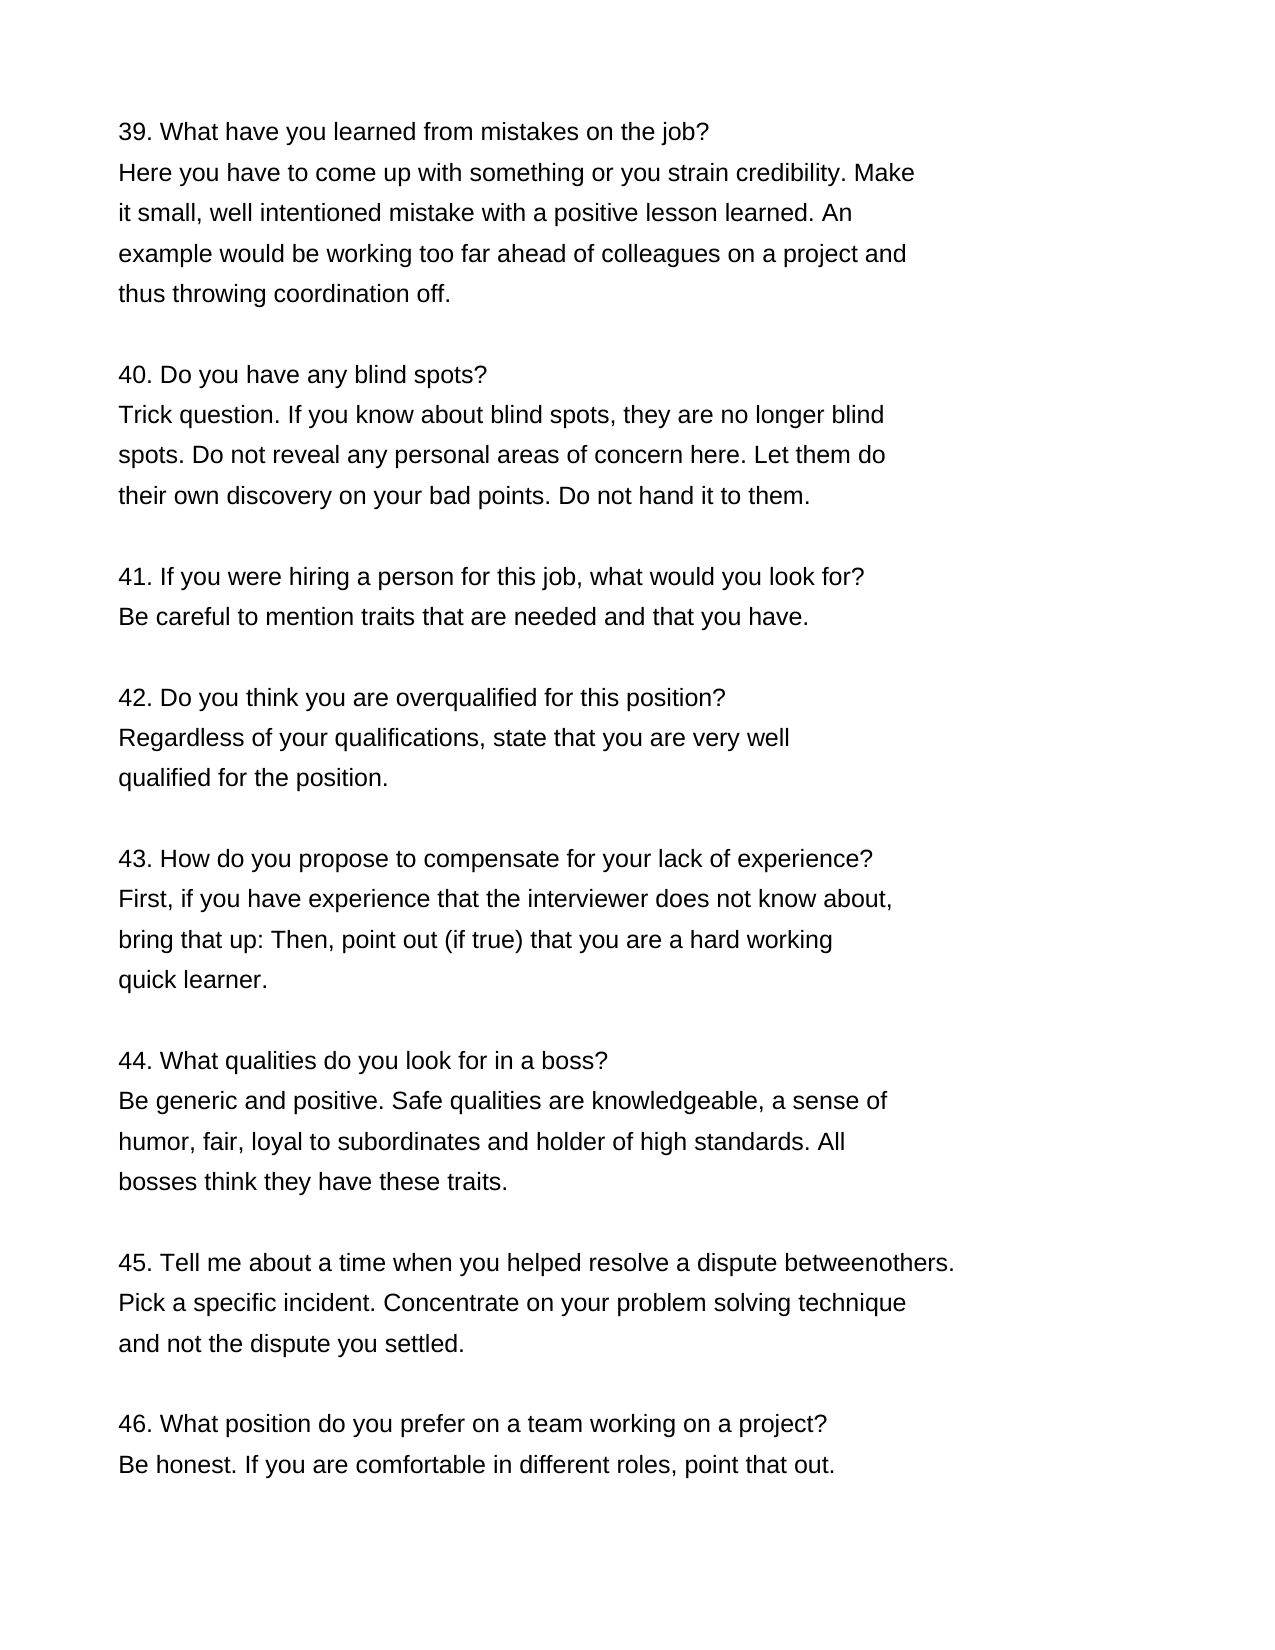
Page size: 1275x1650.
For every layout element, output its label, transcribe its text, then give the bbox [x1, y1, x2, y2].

text 41. If you were hiring a person for this job, what would you look for? [118, 562, 1157, 590]
text example would be working too far ahead of colleagues on a project and [118, 239, 1157, 267]
text thus throwing coordination off. [118, 280, 1157, 308]
text Pick a specific incident. Concentrate on your problem solving technique [118, 1289, 1157, 1317]
text 43. How do you propose to compensate for your lack of experience? [118, 845, 1157, 873]
text spots. Do not reveal any personal areas of concern here. Let them do [118, 441, 1157, 469]
text their own discovery on your bad points. Do not hand it to them. [118, 482, 1157, 509]
text and not the dispute you settled. [118, 1329, 1157, 1357]
text 44. What qualities do you look for in a boss? [118, 1047, 1157, 1074]
text Be generic and positive. Safe qualities are knowledgeable, a sense of [118, 1087, 1157, 1115]
text Trick question. If you know about blind spots, they are no longer blind [118, 401, 1157, 429]
text it small, well intentioned mistake with a positive lesson learned. An [118, 199, 1157, 227]
text 39. What have you learned from mistakes on the job? [118, 118, 1157, 146]
text First, if you have experience that the interviewer does not know about, [118, 885, 1157, 913]
text humor, fair, loyal to subordinates and holder of high standards. All [118, 1127, 1157, 1155]
text 42. Do you think you are overqualified for this position? [118, 683, 1157, 711]
text Be honest. If you are comfortable in different roles, point that out. [118, 1450, 1157, 1478]
text qualified for the position. [118, 764, 1157, 792]
text 40. Do you have any blind spots? [118, 360, 1157, 388]
text bosses think they have these traits. [118, 1168, 1157, 1196]
text Here you have to come up with something or you strain credibility. Make [118, 158, 1157, 186]
text bring that up: Then, point out (if true) that you are a hard working [118, 926, 1157, 953]
text Regardless of your qualifications, state that you are very well [118, 724, 1157, 752]
text 45. Tell me about a time when you helped resolve a dispute betweenothers. [118, 1248, 1157, 1276]
text quick learner. [118, 966, 1157, 994]
text 46. What position do you prefer on a team working on a project? [118, 1410, 1157, 1438]
text Be careful to mention traits that are needed and that you have. [118, 603, 1157, 631]
